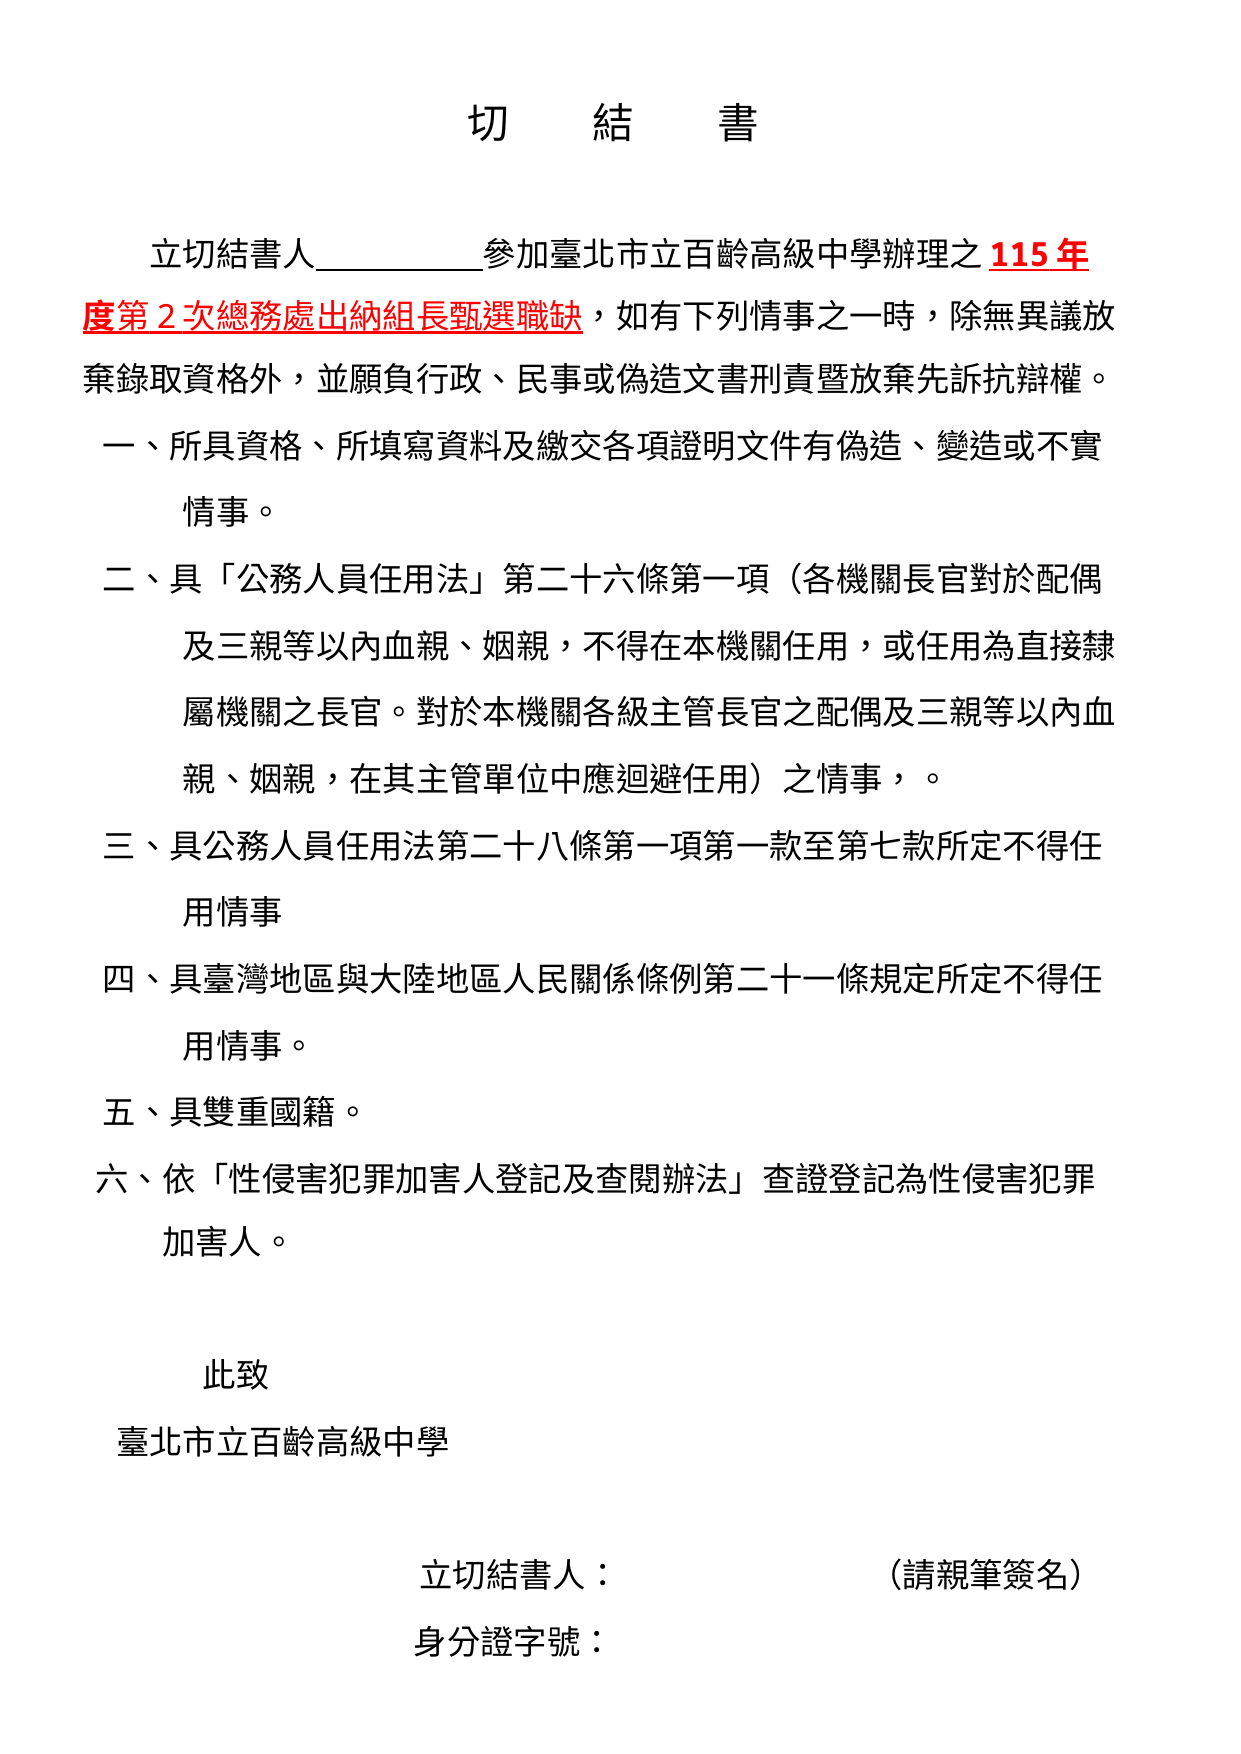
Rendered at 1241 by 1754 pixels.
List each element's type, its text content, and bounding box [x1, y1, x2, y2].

text 情事。 [83, 469, 1122, 531]
text 切 結 書 [104, 79, 1122, 142]
text 五、具雙重國籍。 [83, 1069, 1122, 1131]
text 用情事。 [83, 1002, 1122, 1064]
text 及三親等以內血親、姻親，不得在本機關任用，或任用為直接隸 [83, 602, 1122, 664]
text 二、具「公務人員任用法」第二十六條第一項（各機關長官對於配偶 [83, 535, 1122, 598]
text 親、姻親，在其主管單位中應迴避任用）之情事，。 [83, 735, 1122, 798]
text 用情事 [83, 869, 1122, 931]
text 此致 [83, 1331, 1122, 1394]
text 身分證字號： [83, 1598, 1122, 1660]
text 四、具臺灣地區與大陸地區人民關係條例第二十一條規定所定不得任 [83, 935, 1122, 998]
text 立切結書人 參加臺北市立百齡高級中學辦理之115年度第2次總務處出納組長甄選職缺，如有下列情事之一時，除無異議放棄錄取資格外，並願負行政、民事或偽造文書刑責暨放棄先訴抗辯權。 [83, 210, 1122, 398]
text 屬機關之長官。對於本機關各級主管長官之配偶及三親等以內血 [83, 669, 1122, 731]
text 三、具公務人員任用法第二十八條第一項第一款至第七款所定不得任 [83, 802, 1122, 864]
text 一、所具資格、所填寫資料及繳交各項證明文件有偽造、變造或不實 [83, 402, 1122, 464]
text 立切結書人： （請親筆簽名） [83, 1531, 1122, 1594]
text 臺北市立百齡高級中學 [83, 1398, 1122, 1460]
text 六、依「性侵害犯罪加害人登記及查閱辦法」查證登記為性侵害犯罪加害人。 [95, 1135, 1122, 1260]
